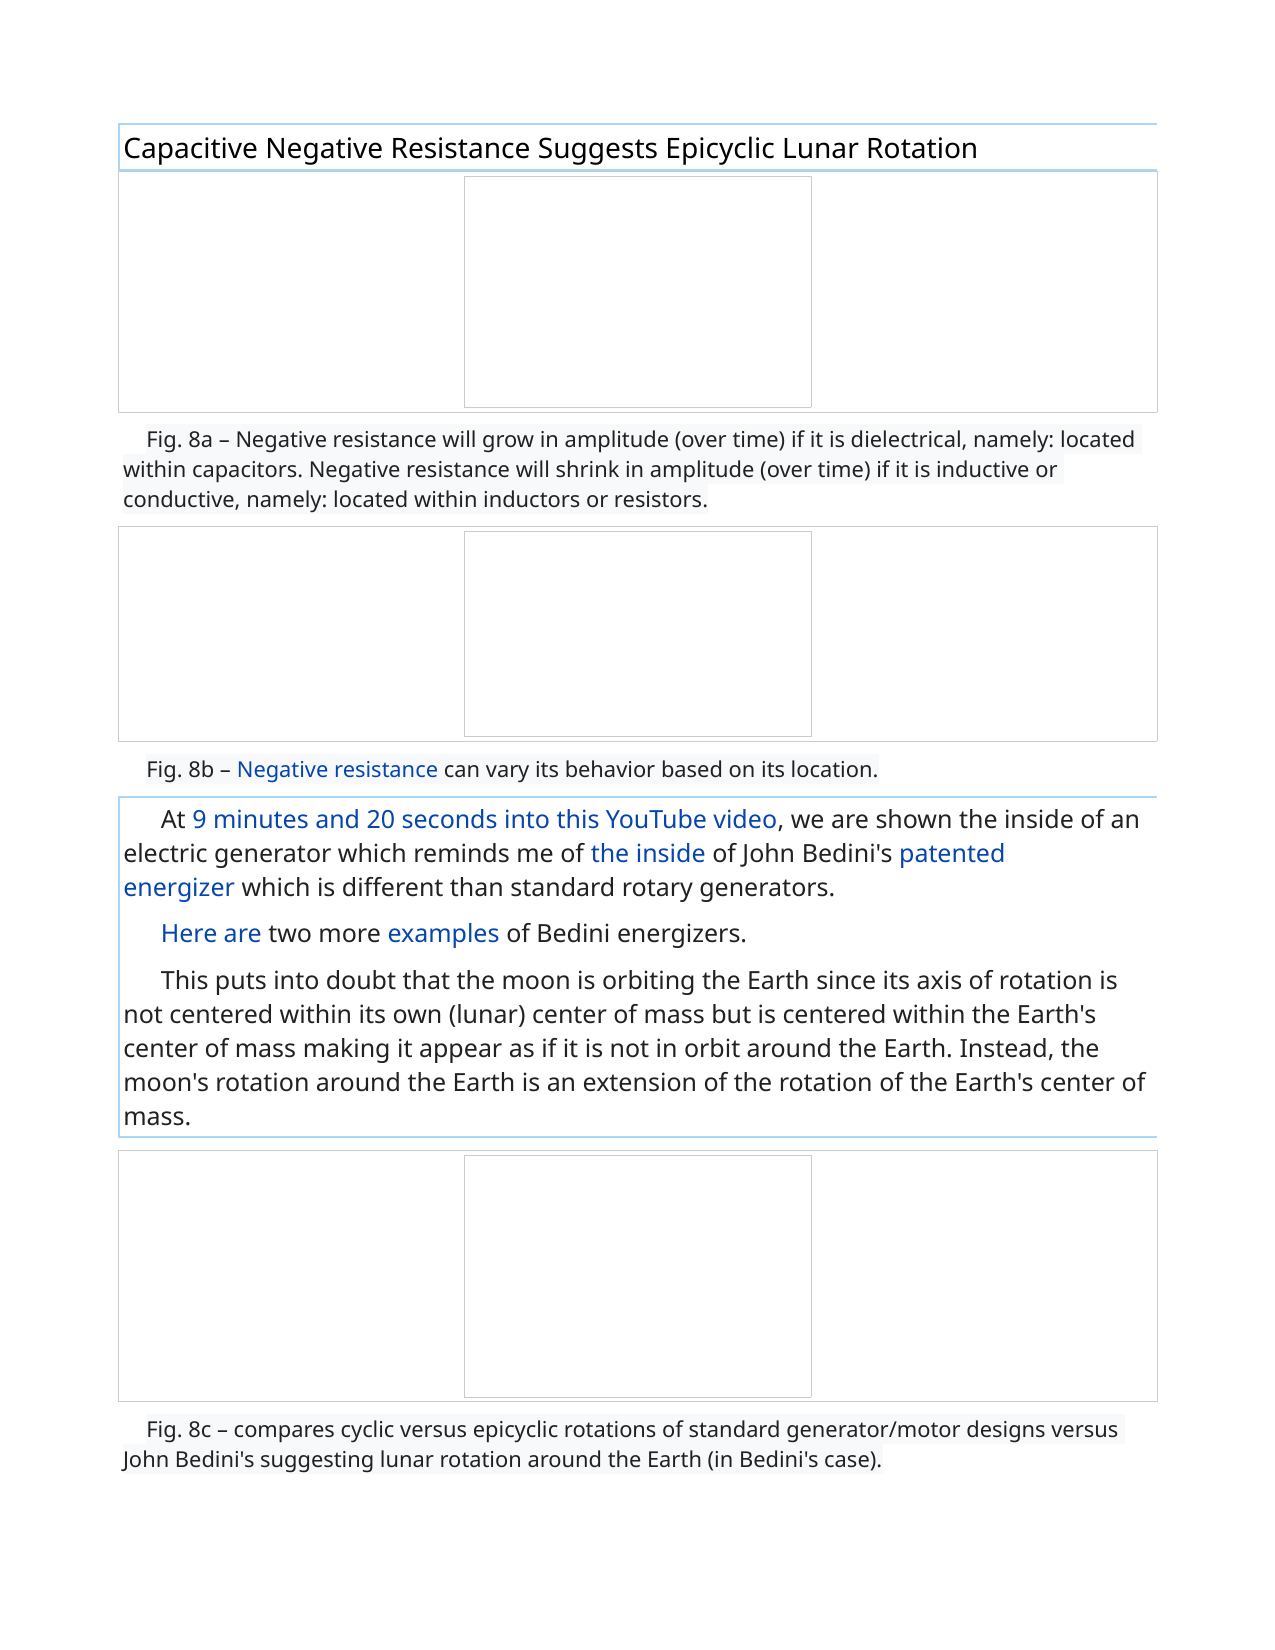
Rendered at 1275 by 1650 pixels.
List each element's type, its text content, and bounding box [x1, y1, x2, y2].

text This puts into doubt that the moon is orbiting the Earth since its axis of rotation is not centered within its own (lunar) center of mass but is centered within the Earth's center of mass making it appear as if it is not in orbit around the Earth. Instead, the moon's rotation around the Earth is an extension of the rotation of the Earth's center of mass. [120, 957, 1157, 1136]
text Fig. 8a – Negative resistance will grow in amplitude (over time) if it is dielectrical, namely: located within capacitors. Negative resistance will shrink in amplitude (over time) if it is inductive or conductive, namely: located within inductors or resistors. [123, 424, 1157, 514]
subtitle Capacitive Negative Resistance Suggests Epicyclic Lunar Rotation [120, 125, 1157, 169]
text Here are two more examples of Bedini energizers. [120, 911, 1157, 950]
text At 9 minutes and 20 seconds into this YouTube video, we are shown the inside of an electric generator which reminds me of the inside of John Bedini's patented energizer which is different than standard rotary generators. [120, 798, 1157, 903]
text Fig. 8b – Negative resistance can vary its behavior based on its location. [123, 754, 1157, 784]
text Fig. 8c – compares cyclic versus epicyclic rotations of standard generator/motor designs versus John Bedini's suggesting lunar rotation around the Earth (in Bedini's case). [123, 1414, 1157, 1474]
